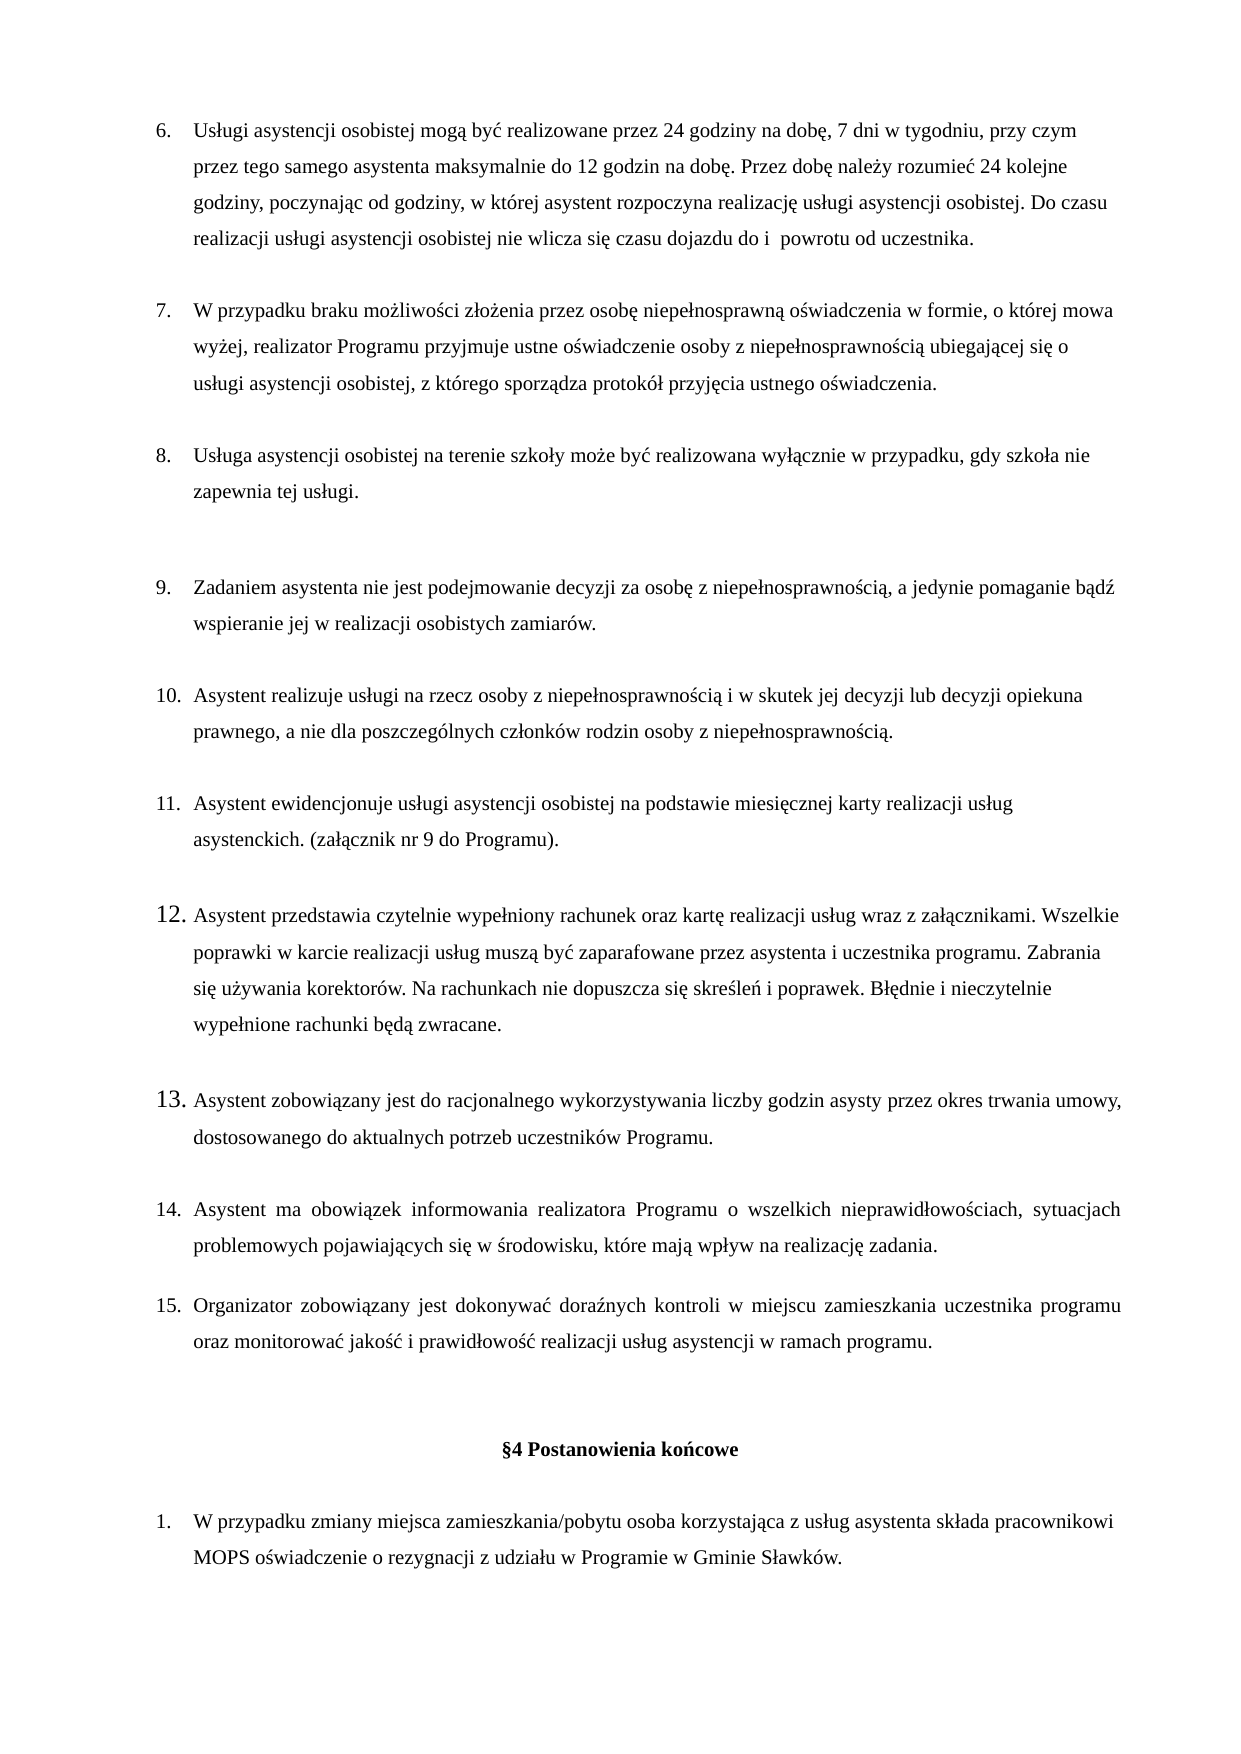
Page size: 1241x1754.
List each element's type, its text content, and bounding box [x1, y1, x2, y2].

list W przypadku braku możliwości złożenia przez osobę niepełnosprawną oświadczenia w formie, o której mowa wyżej, realizator Programu przyjmuje ustne oświadczenie osoby z niepełnosprawnością ubiegającej się o usługi asystencji osobistej, z którego sporządza protokół przyjęcia ustnego oświadczenia. [156, 298, 1122, 394]
list Asystent ewidencjonuje usługi asystencji osobistej na podstawie miesięcznej karty realizacji usług asystenckich. (załącznik nr 9 do Programu). [156, 791, 1122, 851]
list Usługa asystencji osobistej na terenie szkoły może być realizowana wyłącznie w przypadku, gdy szkoła nie zapewnia tej usługi. [156, 442, 1122, 503]
list Asystent ma obowiązek informowania realizatora Programu o wszelkich nieprawidłowościach, sytuacjach problemowych pojawiających się w środowisku, które mają wpływ na realizację zadania. [156, 1197, 1122, 1257]
list Usługi asystencji osobistej mogą być realizowane przez 24 godziny na dobę, 7 dni w tygodniu, przy czym przez tego samego asystenta maksymalnie do 12 godzin na dobę. Przez dobę należy rozumieć 24 kolejne godziny, poczynając od godziny, w której asystent rozpoczyna realizację usługi asystencji osobistej. Do czasu realizacji usługi asystencji osobistej nie wlicza się czasu dojazdu do i powrotu od uczestnika. [156, 118, 1122, 250]
list W przypadku zmiany miejsca zamieszkania/pobytu osoba korzystająca z usług asystenta składa pracownikowi MOPS oświadczenie o rezygnacji z udziału w Programie w Gminie Sławków. [156, 1509, 1122, 1569]
list Organizator zobowiązany jest dokonywać doraźnych kontroli w miejscu zamieszkania uczestnika programu oraz monitorować jakość i prawidłowość realizacji usług asystencji w ramach programu. [156, 1293, 1122, 1353]
list Asystent zobowiązany jest do racjonalnego wykorzystywania liczby godzin asysty przez okres trwania umowy, dostosowanego do aktualnych potrzeb uczestników Programu. [156, 1084, 1122, 1149]
text §4 Postanowienia końcowe [118, 1437, 1122, 1461]
list Zadaniem asystenta nie jest podejmowanie decyzji za osobę z niepełnosprawnością, a jedynie pomaganie bądź wspieranie jej w realizacji osobistych zamiarów. [156, 575, 1122, 635]
list Asystent realizuje usługi na rzecz osoby z niepełnosprawnością i w skutek jej decyzji lub decyzji opiekuna prawnego, a nie dla poszczególnych członków rodzin osoby z niepełnosprawnością. [156, 683, 1122, 743]
list Asystent przedstawia czytelnie wypełniony rachunek oraz kartę realizacji usług wraz z załącznikami. Wszelkie poprawki w karcie realizacji usług muszą być zaparafowane przez asystenta i uczestnika programu. Zabrania się używania korektorów. Na rachunkach nie dopuszcza się skreśleń i poprawek. Błędnie i nieczytelnie wypełnione rachunki będą zwracane. [156, 899, 1122, 1036]
